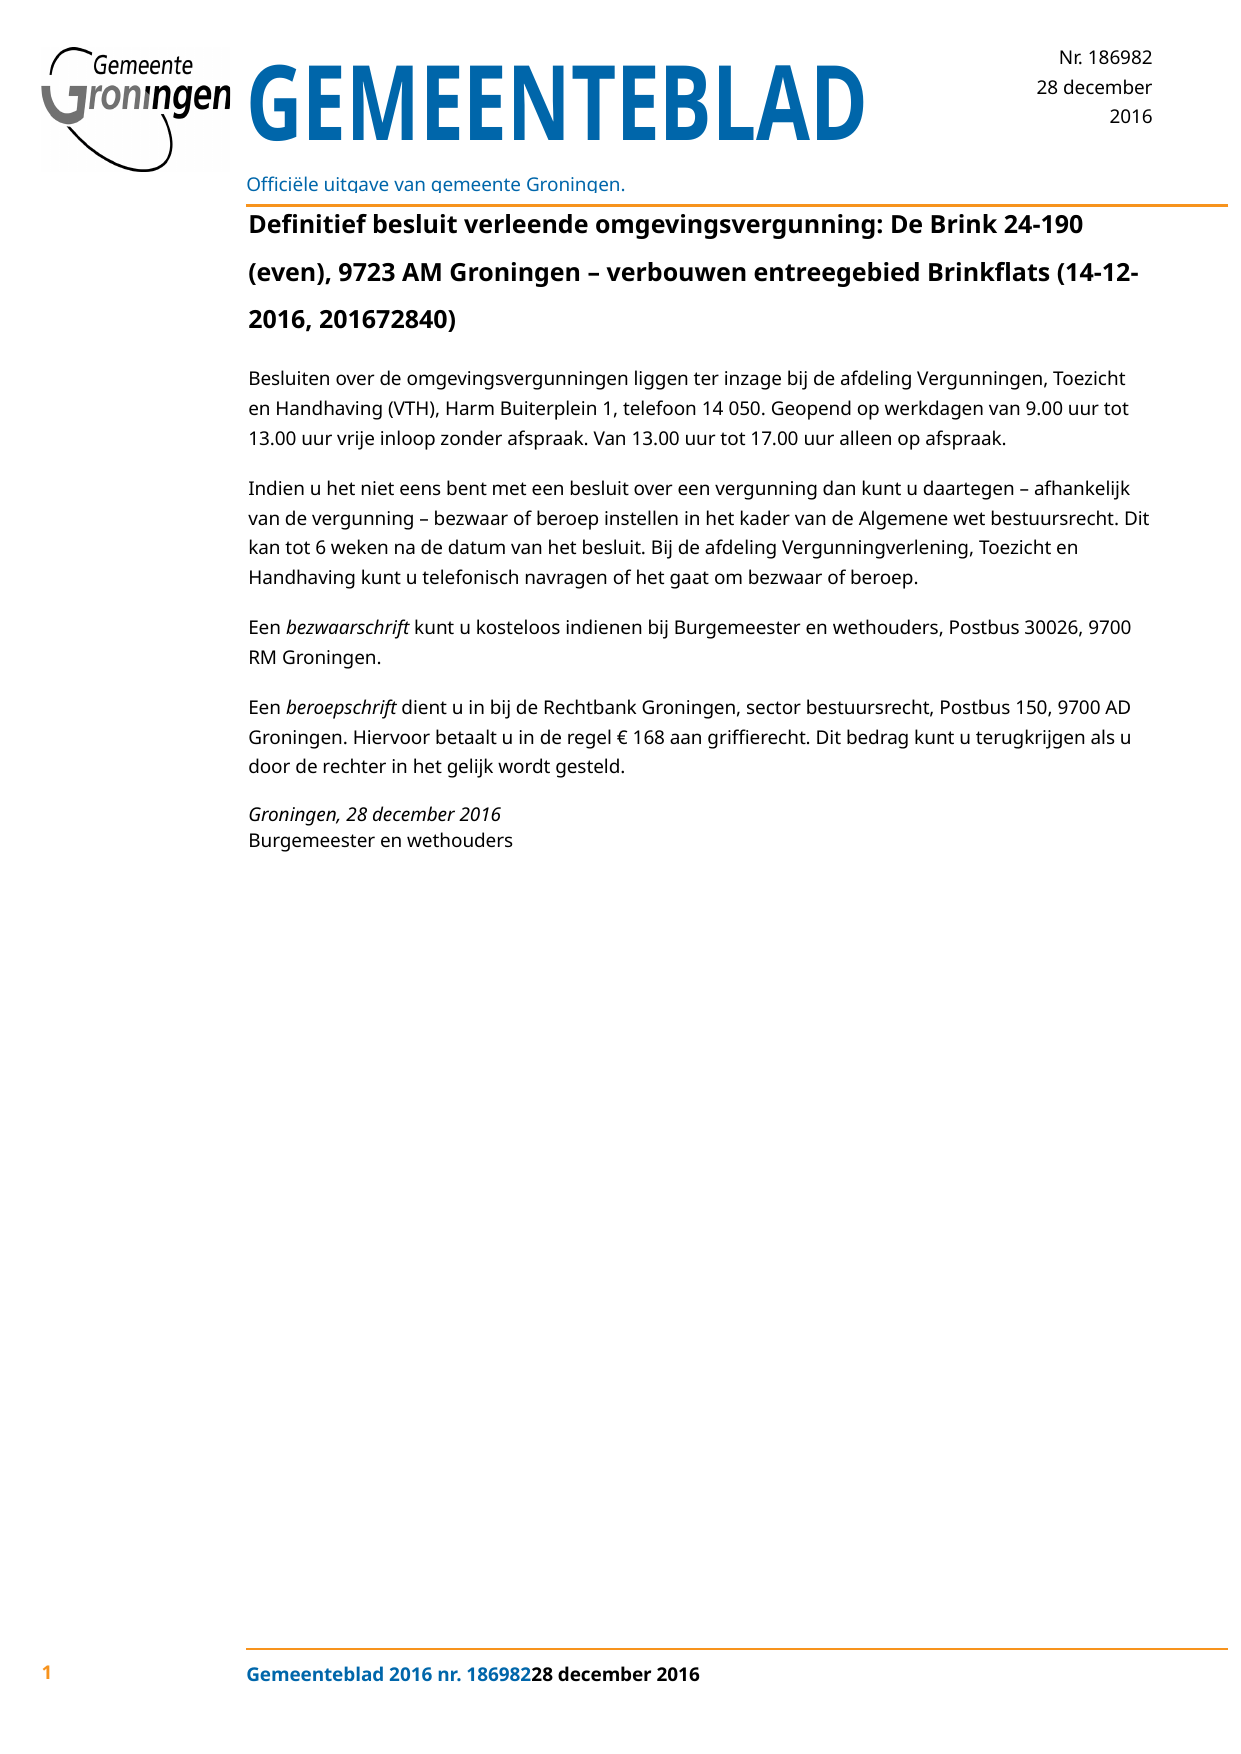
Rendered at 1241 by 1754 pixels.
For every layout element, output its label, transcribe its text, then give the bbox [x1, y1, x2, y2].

text Burgemeester en wethouders [248, 827, 1152, 853]
text Groningen, 28 december 2016 [248, 801, 1152, 827]
text Een beroepschrift dient u in bij de Rechtbank Groningen, sector bestuursrecht, Postbus 150, 9700 AD Groningen. Hiervoor betaalt u in de regel € 168 aan griffierecht. Dit bedrag kunt u terugkrijgen als u door de rechter in het gelijk wordt gesteld. [248, 694, 1152, 779]
text Besluiten over de omgevingsvergunningen liggen ter inzage bij de afdeling Vergunningen, Toezicht en Handhaving (VTH), Harm Buiterplein 1, telefoon 14 050. Geopend op werkdagen van 9.00 uur tot 13.00 uur vrije inloop zonder afspraak. Van 13.00 uur tot 17.00 uur alleen op afspraak. [248, 366, 1152, 450]
text Definitief besluit verleende omgevingsvergunning: De Brink 24-190 (even), 9723 AM Groningen – verbouwen entreegebied Brinkflats (14-12-2016, 201672840) [248, 207, 1152, 336]
picture [41, 47, 231, 172]
text Indien u het niet eens bent met een besluit over een vergunning dan kunt u daartegen – afhankelijk van de vergunning – bezwaar of beroep instellen in het kader van de Algemene wet bestuursrecht. Dit kan tot 6 weken na de datum van het besluit. Bij de afdeling Vergunningverlening, Toezicht en Handhaving kunt u telefonisch navragen of het gaat om bezwaar of beroep. [248, 475, 1152, 589]
text Een bezwaarschrift kunt u kosteloos indienen bij Burgemeester en wethouders, Postbus 30026, 9700 RM Groningen. [248, 614, 1152, 669]
